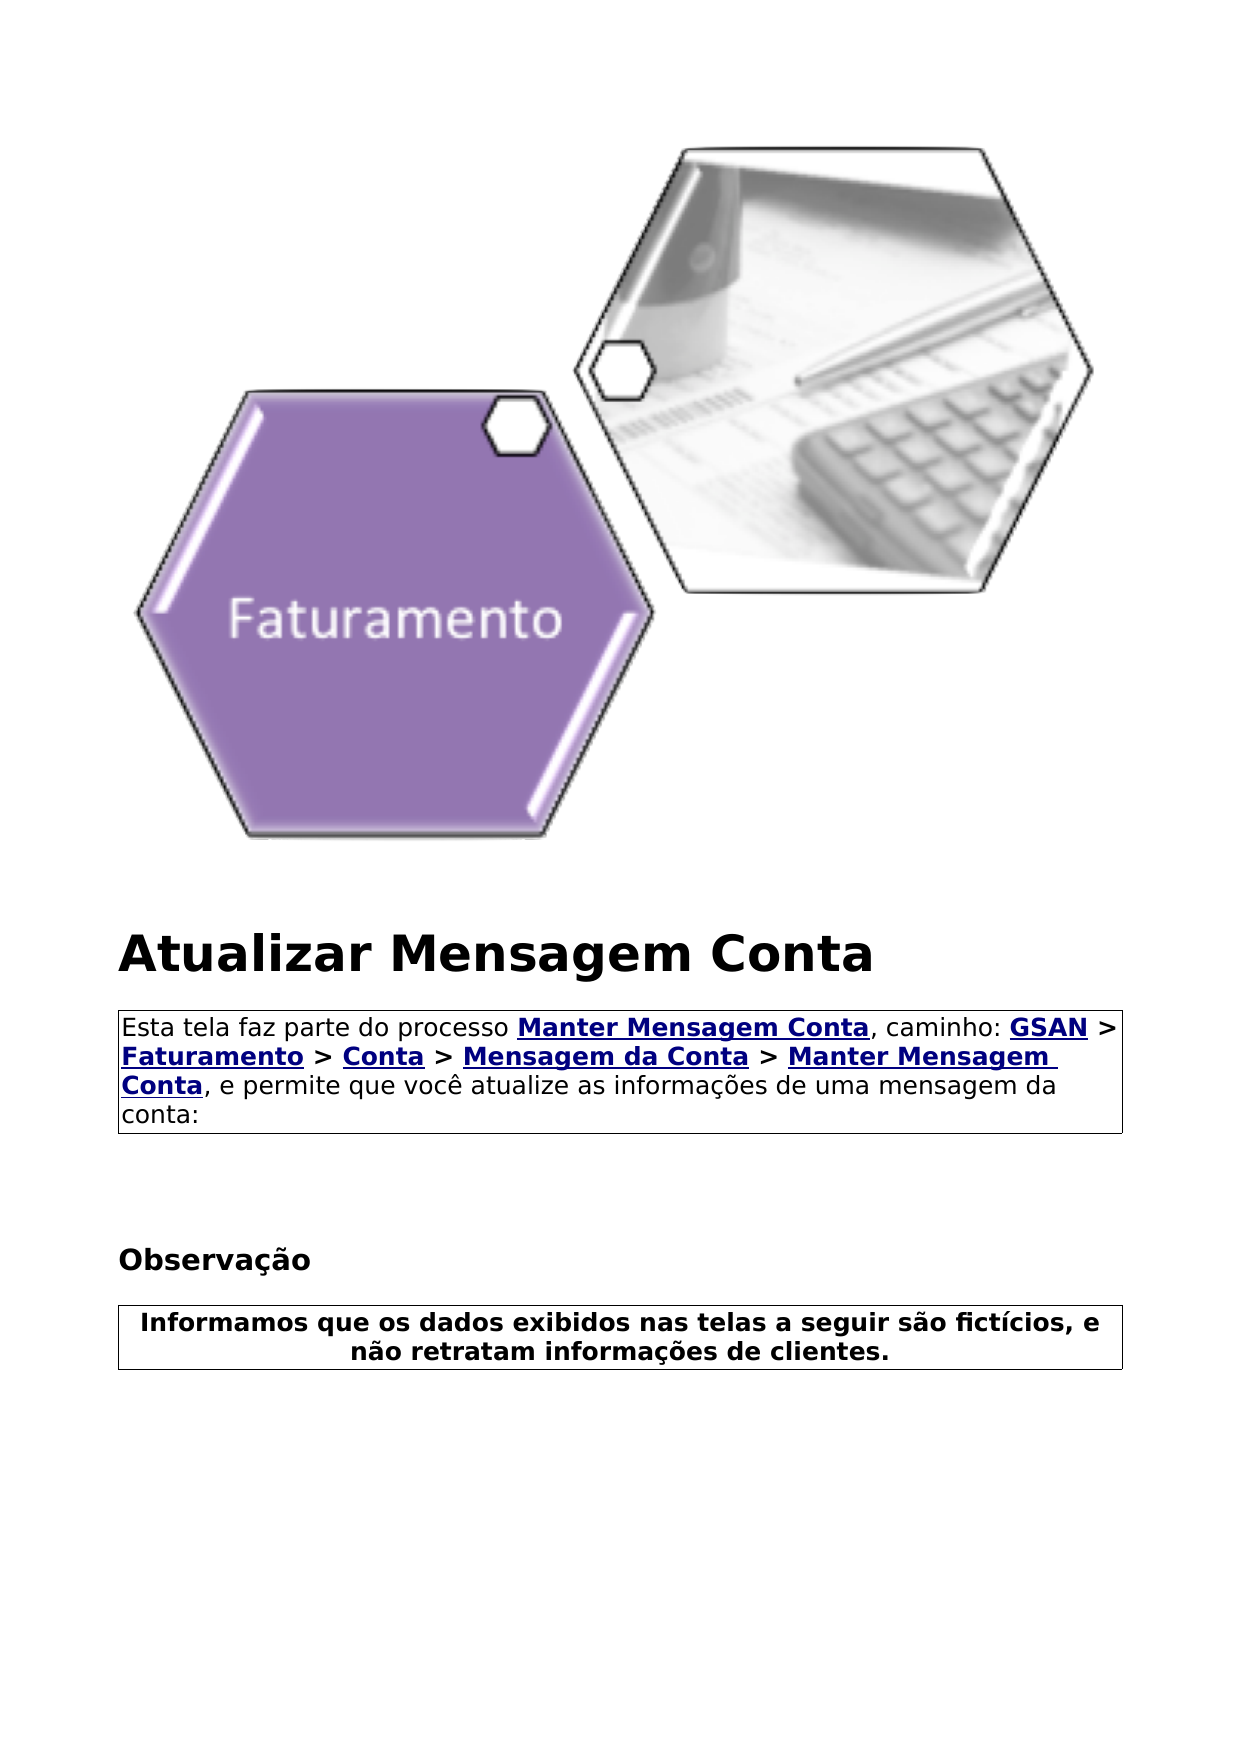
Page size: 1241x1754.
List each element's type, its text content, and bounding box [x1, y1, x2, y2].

table_header Esta tela faz parte do processo Manter Mensagem Conta, caminho: GSAN > Faturamento > Conta > Mensagem da Conta > Manter Mensagem Conta, e permite que você atualize as informações de uma mensagem da conta: [119, 1011, 1122, 1133]
subtitle Observação [118, 1243, 1122, 1277]
table_header Informamos que os dados exibidos nas telas a seguir são fictícios, e não retratam informações de clientes. [119, 1306, 1122, 1369]
subtitle Atualizar Mensagem Conta [118, 925, 1122, 983]
picture [118, 118, 1123, 858]
